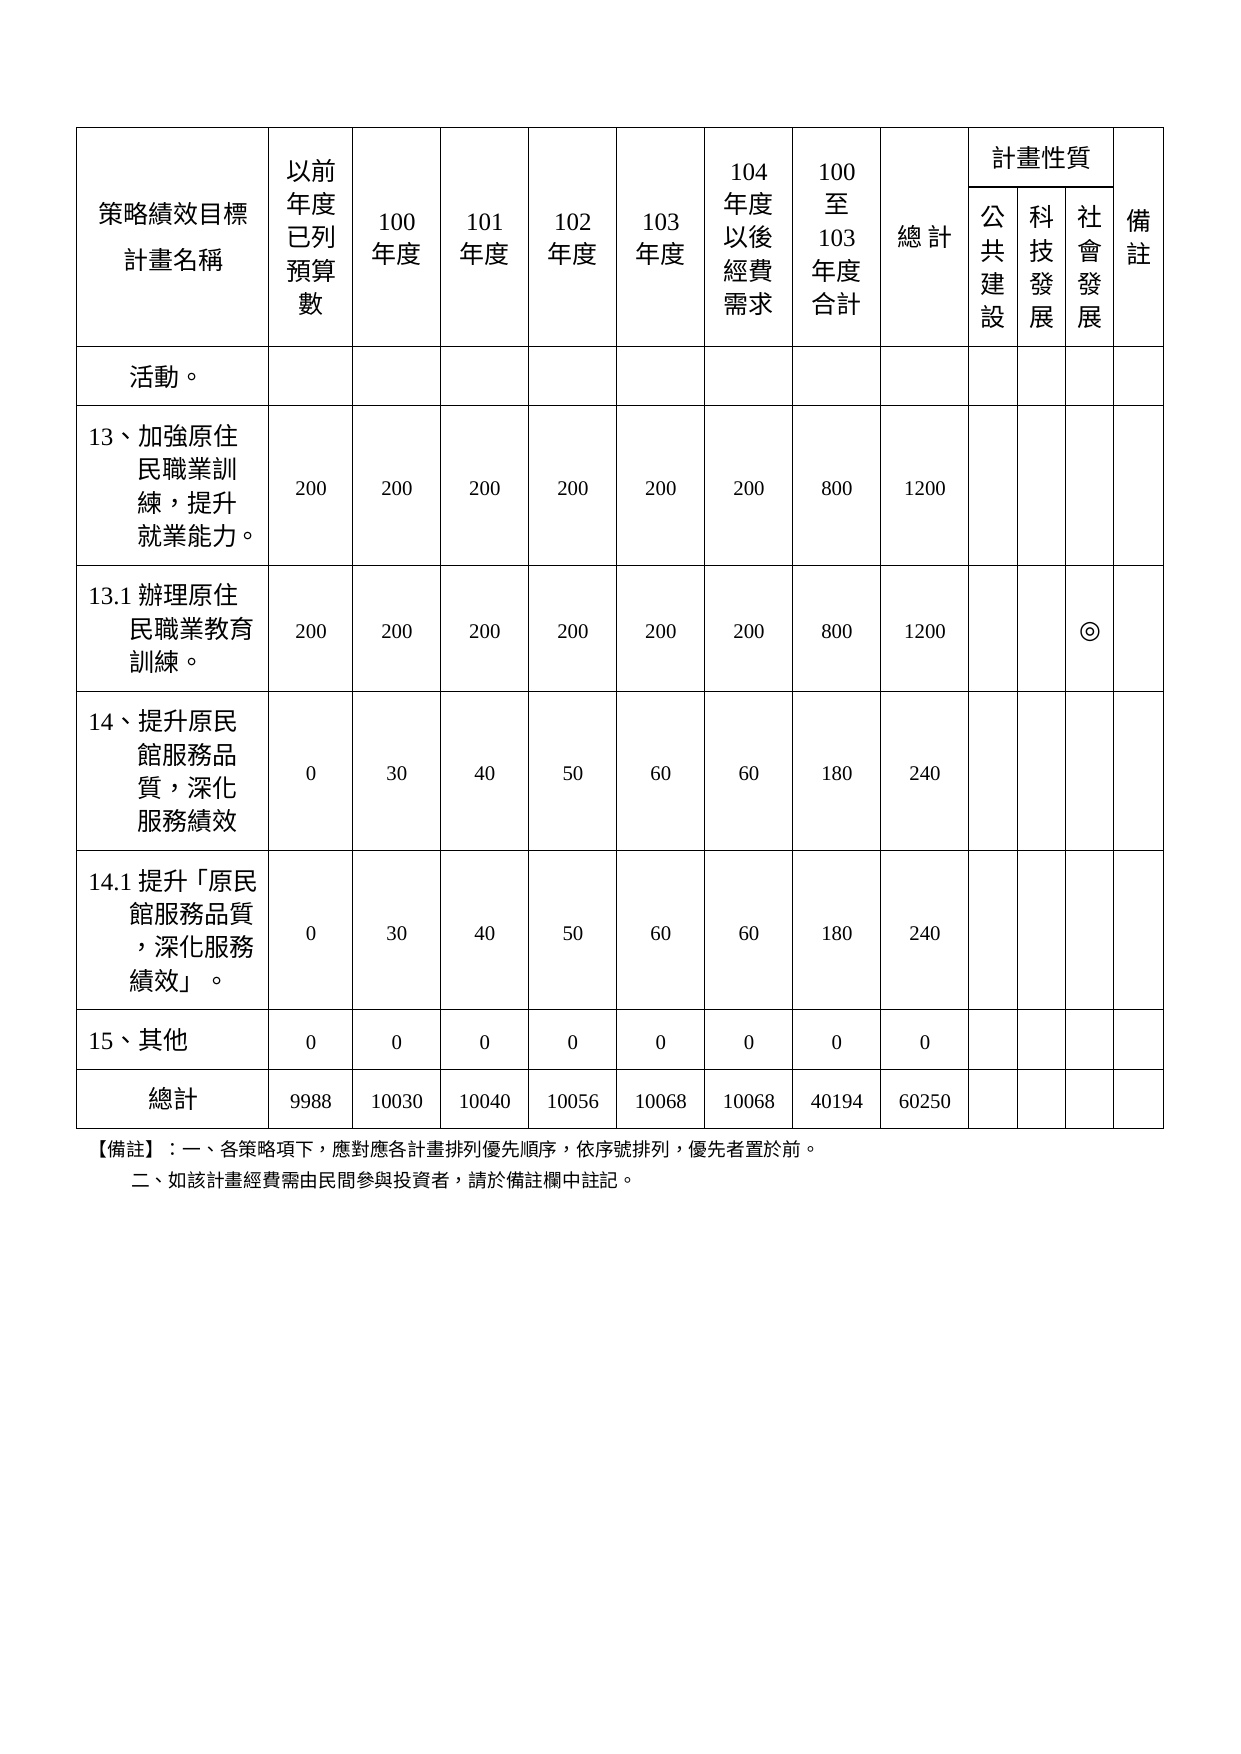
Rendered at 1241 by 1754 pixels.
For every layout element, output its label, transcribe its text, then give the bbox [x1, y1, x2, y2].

table_cell 200 [529, 566, 616, 691]
table_cell 10068 [705, 1070, 792, 1128]
table_cell 200 [353, 406, 440, 564]
table_header 104年度以後經費需求 [705, 128, 792, 346]
table_cell 240 [881, 851, 968, 1009]
table_cell 40 [441, 692, 528, 850]
table_cell [1018, 851, 1065, 1009]
table_cell 200 [529, 406, 616, 564]
table_cell 50 [529, 692, 616, 850]
table_cell 0 [269, 1010, 352, 1069]
table_cell 200 [705, 406, 792, 564]
table_cell 800 [793, 406, 880, 564]
table_cell 200 [617, 566, 704, 691]
text 二、如該計畫經費需由民間參與投資者，請於備註欄中註記。 [88, 1173, 1152, 1192]
table_cell 其他 [77, 1010, 268, 1069]
table_cell 0 [353, 1010, 440, 1069]
table_cell [1018, 692, 1065, 850]
table_cell 800 [793, 566, 880, 691]
table_cell 200 [705, 566, 792, 691]
table_cell 180 [793, 692, 880, 850]
table_cell [969, 851, 1017, 1009]
table_cell 60 [705, 692, 792, 850]
table_cell [705, 347, 792, 405]
table_cell [353, 347, 440, 405]
table_cell 180 [793, 851, 880, 1009]
table_cell 活動。 [77, 347, 268, 405]
table_cell [1114, 406, 1163, 564]
table_header 備註 [1114, 128, 1163, 346]
table_cell 200 [269, 566, 352, 691]
table_cell 提升原民館服務品質，深化服務績效 [77, 692, 268, 850]
table_cell [529, 347, 616, 405]
table_cell [793, 347, 880, 405]
table_cell 40194 [793, 1070, 880, 1128]
table_cell 14.1 提升「原民館服務品質，深化服務績效」。 [77, 851, 268, 1009]
table_cell [1114, 566, 1163, 691]
table_header 102年度 [529, 128, 616, 346]
table_cell [1114, 1010, 1163, 1069]
table_header 策略績效目標 計畫名稱 [77, 128, 268, 346]
table_cell [1066, 406, 1113, 564]
table_cell [441, 347, 528, 405]
table_header 計畫性質 [969, 128, 1113, 186]
table_cell [1114, 1070, 1163, 1128]
table_cell [969, 692, 1017, 850]
table_cell 1200 [881, 566, 968, 691]
table_cell [969, 406, 1017, 564]
table_cell 60250 [881, 1070, 968, 1128]
table_cell 0 [705, 1010, 792, 1069]
table_cell 60 [617, 851, 704, 1009]
table_cell [1066, 692, 1113, 850]
table_cell 200 [441, 406, 528, 564]
table_cell 200 [269, 406, 352, 564]
table_cell 0 [881, 1010, 968, 1069]
table_cell [1114, 692, 1163, 850]
table_cell 0 [269, 692, 352, 850]
table_cell 10040 [441, 1070, 528, 1128]
table_cell 科技發展 [1018, 188, 1065, 346]
table_cell [1066, 851, 1113, 1009]
table_cell 1200 [881, 406, 968, 564]
table_cell 9988 [269, 1070, 352, 1128]
table_cell 公共建設 [969, 188, 1017, 346]
table_cell [1018, 406, 1065, 564]
table_cell 10068 [617, 1070, 704, 1128]
text 【備註】：一、各策略項下，應對應各計畫排列優先順序，依序號排列，優先者置於前。 [88, 1142, 1152, 1160]
table_cell [617, 347, 704, 405]
table_cell [1018, 1070, 1065, 1128]
table_cell 0 [793, 1010, 880, 1069]
table_header 103年度 [617, 128, 704, 346]
table_cell 40 [441, 851, 528, 1009]
table_cell 0 [269, 851, 352, 1009]
table_cell 10056 [529, 1070, 616, 1128]
table_cell [1018, 1010, 1065, 1069]
table_cell [1114, 347, 1163, 405]
table_cell ◎ [1066, 566, 1113, 691]
table_cell 30 [353, 692, 440, 850]
table_cell 總計 [77, 1070, 268, 1128]
table_cell 社會發展 [1066, 188, 1113, 346]
table_cell [969, 1070, 1017, 1128]
table_cell 0 [617, 1010, 704, 1069]
table_cell 60 [617, 692, 704, 850]
table_cell 13.1 辦理原住民職業教育訓練。 [77, 566, 268, 691]
table_cell [1066, 347, 1113, 405]
table_cell 30 [353, 851, 440, 1009]
table_cell 200 [441, 566, 528, 691]
table_cell [269, 347, 352, 405]
table_header 100至103年度合計 [793, 128, 880, 346]
table_cell [1018, 347, 1065, 405]
table_header 100年度 [353, 128, 440, 346]
table_header 101年度 [441, 128, 528, 346]
table_cell 200 [353, 566, 440, 691]
table_header 總 計 [881, 128, 968, 346]
table_cell 240 [881, 692, 968, 850]
table_cell [1114, 851, 1163, 1009]
table_cell [1066, 1010, 1113, 1069]
table_cell [1018, 566, 1065, 691]
table_cell [881, 347, 968, 405]
table_cell [969, 347, 1017, 405]
table_cell 0 [441, 1010, 528, 1069]
table_cell 60 [705, 851, 792, 1009]
table_cell [1066, 1070, 1113, 1128]
table_cell [969, 1010, 1017, 1069]
table_cell 0 [529, 1010, 616, 1069]
table_header 以前年度已列預算數 [269, 128, 352, 346]
table_cell 10030 [353, 1070, 440, 1128]
table_cell [969, 566, 1017, 691]
table_cell 200 [617, 406, 704, 564]
table_cell 50 [529, 851, 616, 1009]
table_cell 加強原住民職業訓練，提升就業能力。 [77, 406, 268, 564]
